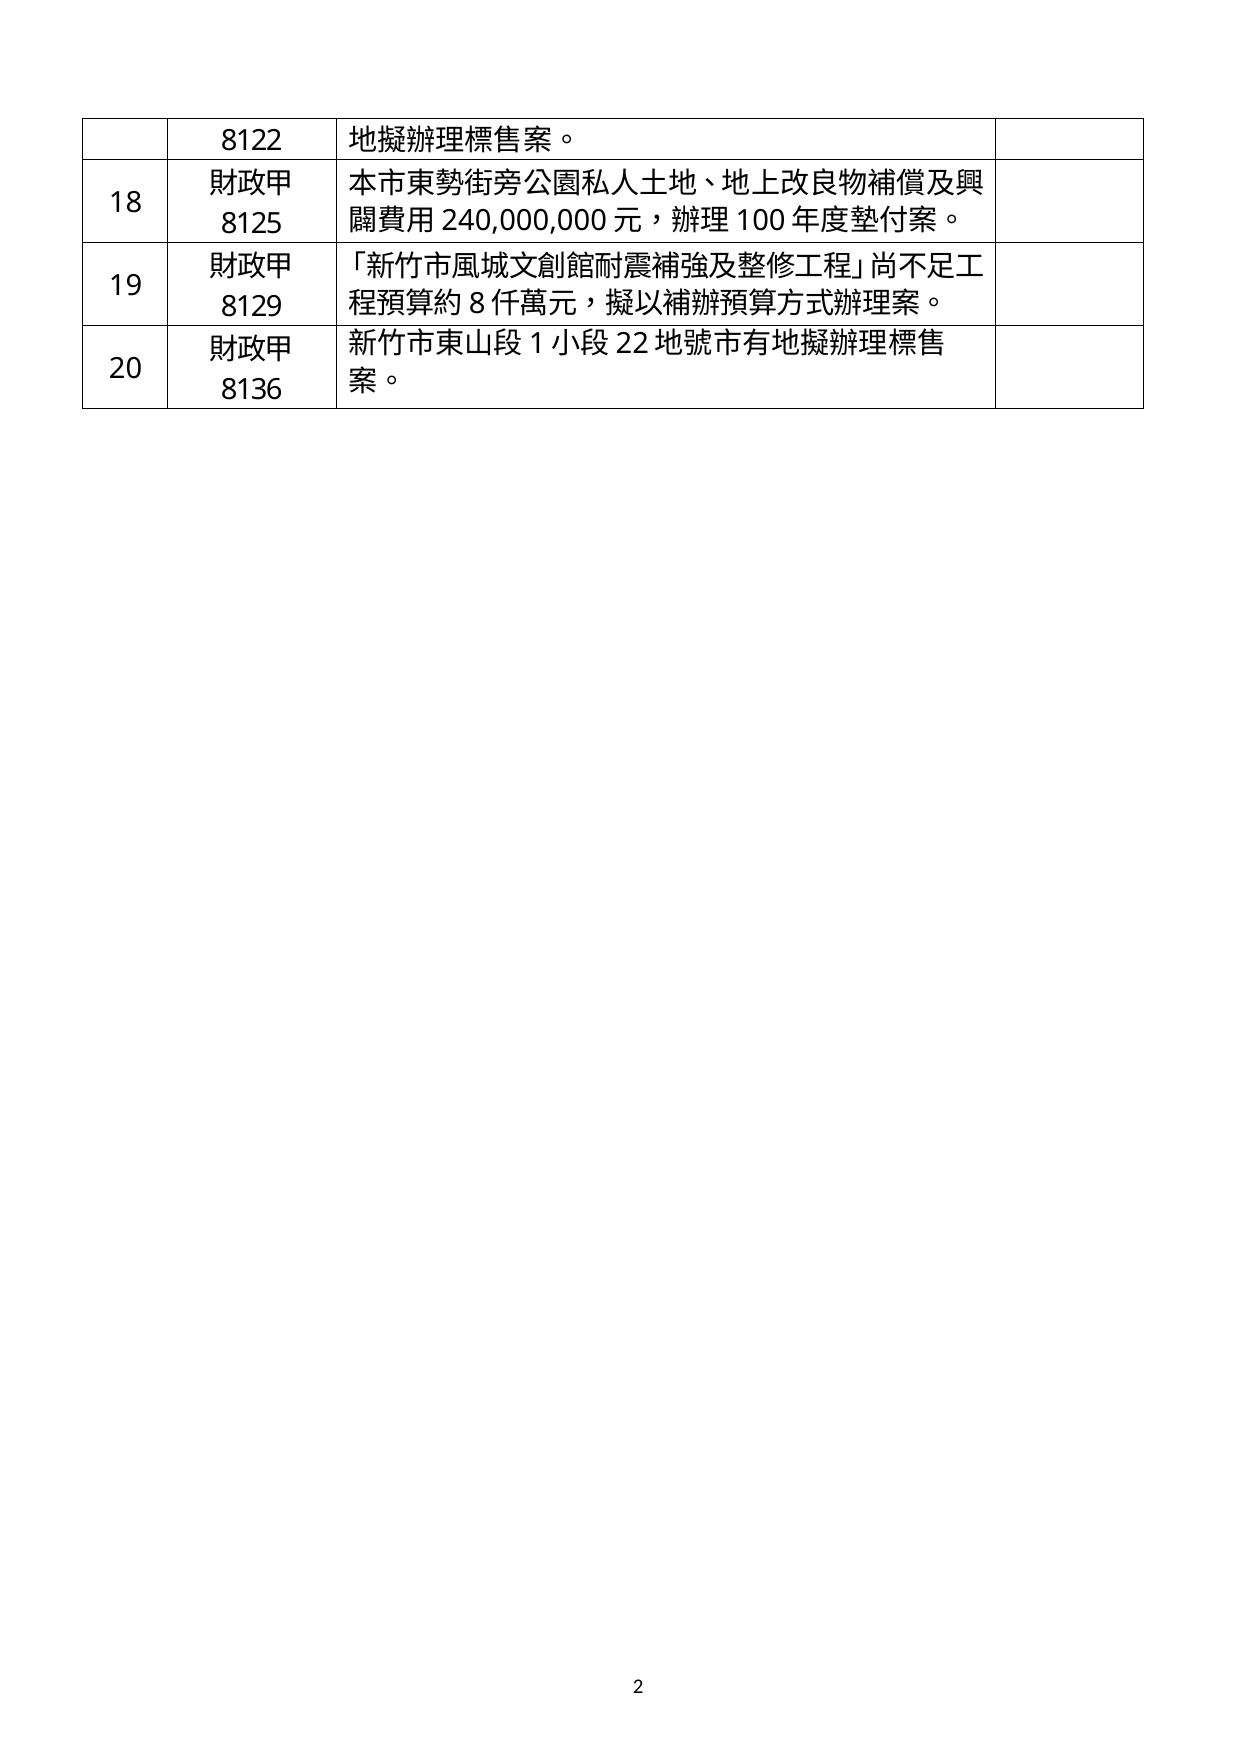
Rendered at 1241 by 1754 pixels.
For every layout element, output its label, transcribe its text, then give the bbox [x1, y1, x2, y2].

table_cell 8122 [168, 119, 336, 159]
table_cell [996, 243, 1143, 325]
table_cell 財政甲8125 [168, 160, 336, 242]
table_cell [996, 326, 1143, 408]
table_cell [83, 119, 167, 159]
table_cell 財政甲8136 [168, 326, 336, 408]
table_cell 本市東勢街旁公園私人土地、地上改良物補償及興闢費用240,000,000元，辦理100年度墊付案。 [337, 160, 995, 242]
table_cell 地擬辦理標售案。 [337, 119, 995, 159]
table_cell [996, 160, 1143, 242]
table_cell 新竹市東山段1小段22地號市有地擬辦理標售案。 [337, 326, 995, 408]
table_cell 財政甲8129 [168, 243, 336, 325]
table_cell 18 [83, 160, 167, 242]
table_cell 20 [83, 326, 167, 408]
table_cell [996, 119, 1143, 159]
table_cell 19 [83, 243, 167, 325]
table_cell 「新竹市風城文創館耐震補強及整修工程」尚不足工程預算約8仟萬元，擬以補辦預算方式辦理案。 [337, 243, 995, 325]
